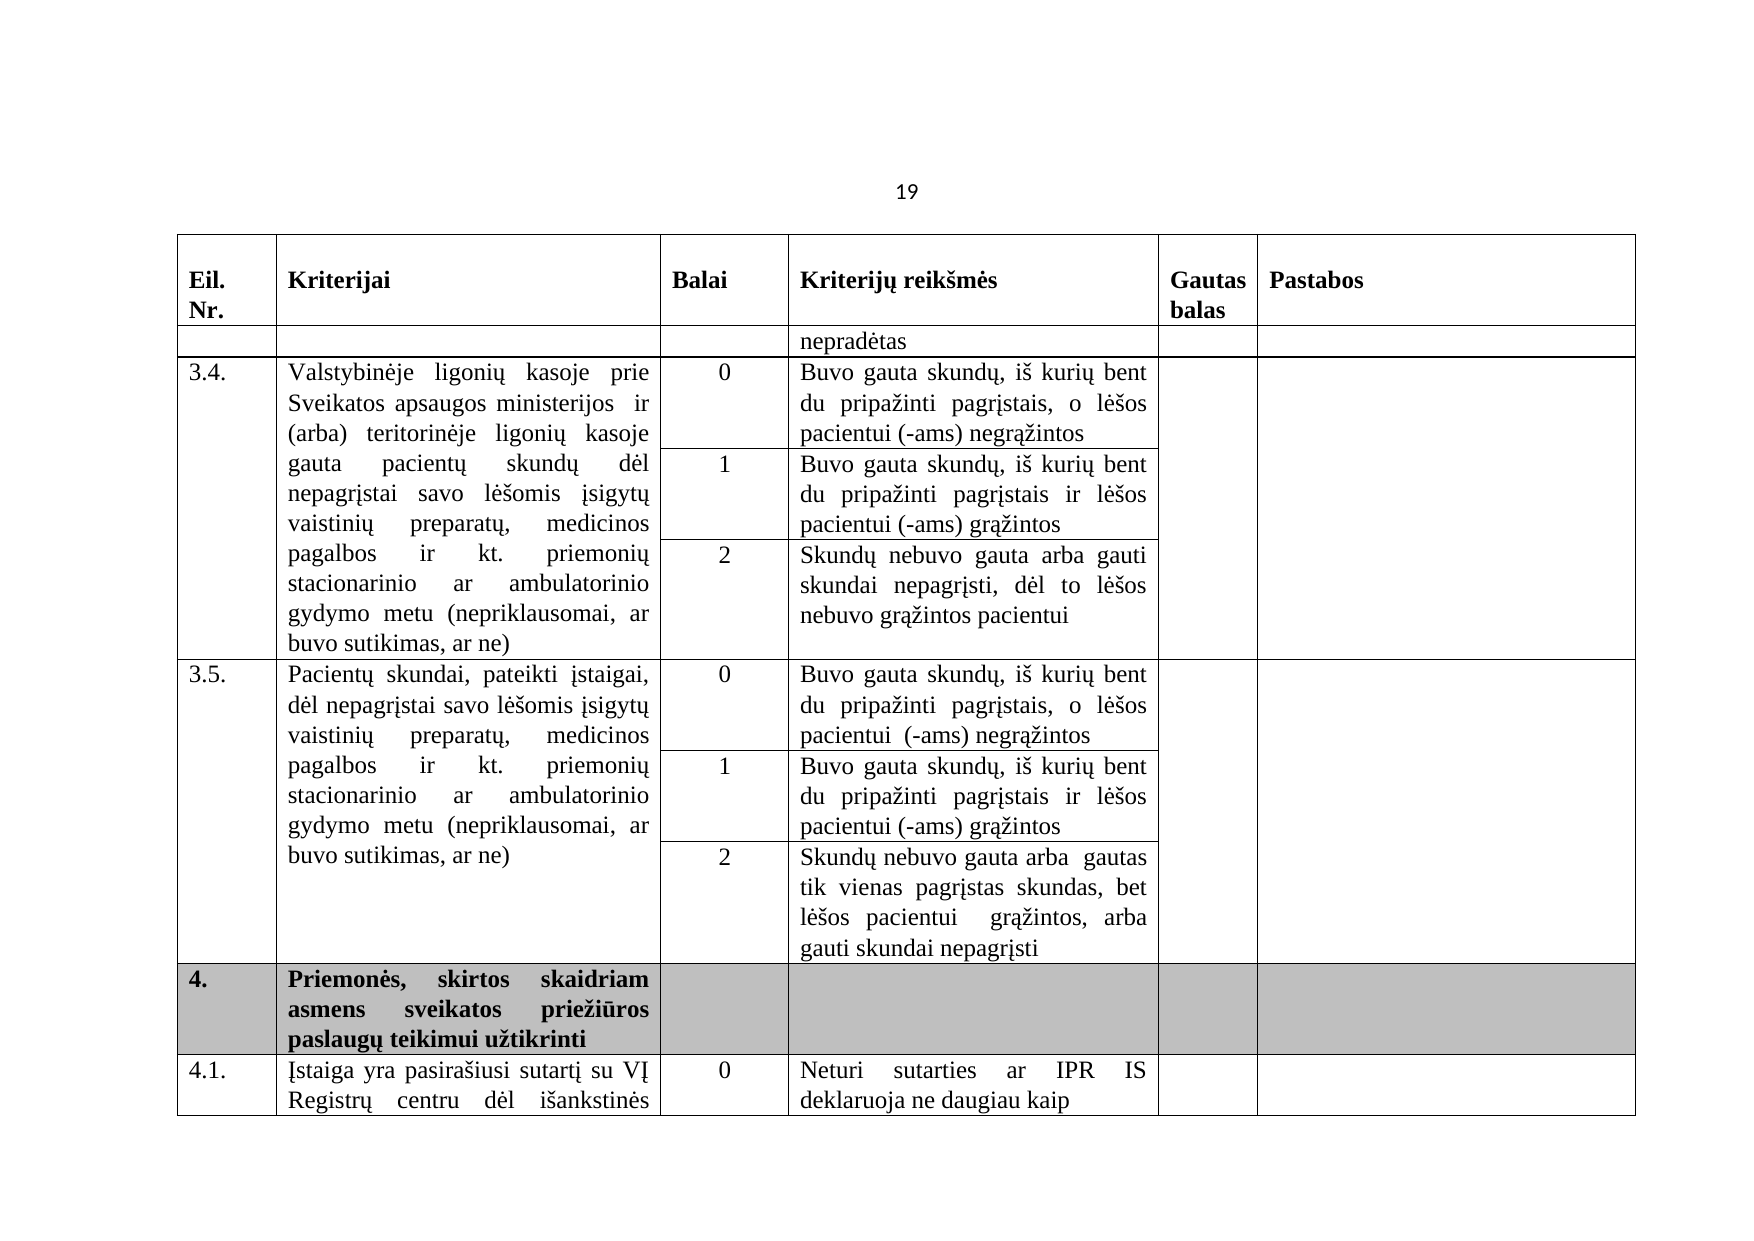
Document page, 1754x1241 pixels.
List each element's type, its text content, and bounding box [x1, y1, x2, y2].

table_header Pastabos [1258, 235, 1635, 325]
table_header Balai [661, 235, 788, 325]
table_cell [1159, 358, 1257, 658]
table_cell Buvo gauta skundų, iš kurių bent du pripažinti pagrįstais ir lėšos pacientui (-ams) grąžintos [789, 449, 1158, 539]
table_cell Priemonės, skirtos skaidriam asmens sveikatos priežiūros paslaugų teikimui užtikrinti [277, 964, 660, 1054]
table_cell 1 [661, 449, 788, 539]
table_cell Valstybinėje ligonių kasoje prie Sveikatos apsaugos ministerijos ir (arba) teritorinėje ligonių kasoje gauta pacientų skundų dėl nepagrįstai savo lėšomis įsigytų vaistinių preparatų, medicinos pagalbos ir kt. priemonių stacionarinio ar ambulatorinio gydymo metu (nepriklausomai, ar buvo sutikimas, ar ne) [277, 358, 660, 658]
table_cell [661, 326, 788, 356]
table_cell Skundų nebuvo gauta arba gauti skundai nepagrįsti, dėl to lėšos nebuvo grąžintos pacientui [789, 540, 1158, 658]
table_cell 0 [661, 358, 788, 448]
table_cell [1258, 660, 1635, 963]
table_cell Buvo gauta skundų, iš kurių bent du pripažinti pagrįstais, o lėšos pacientui (-ams) negrąžintos [789, 660, 1158, 750]
table_cell 0 [661, 1055, 788, 1115]
table_cell 3.4. [178, 358, 276, 658]
table_cell 0 [661, 660, 788, 750]
table_cell [178, 326, 276, 356]
table_header Eil. Nr. [178, 235, 276, 325]
table_cell Skundų nebuvo gauta arba gautas tik vienas pagrįstas skundas, bet lėšos pacientui grąžintos, arba gauti skundai nepagrįsti [789, 842, 1158, 963]
table_cell [1159, 964, 1257, 1054]
table_cell [1159, 1055, 1257, 1115]
table_cell [1258, 964, 1635, 1054]
table_header Kriterijai [277, 235, 660, 325]
table_cell 4.1. [178, 1055, 276, 1115]
table_cell 2 [661, 842, 788, 963]
table_cell Buvo gauta skundų, iš kurių bent du pripažinti pagrįstais, o lėšos pacientui (-ams) negrąžintos [789, 358, 1158, 448]
table_cell 4. [178, 964, 276, 1054]
table_cell [1258, 1055, 1635, 1115]
table_cell [661, 964, 788, 1054]
table_cell 1 [661, 751, 788, 841]
table_cell Buvo gauta skundų, iš kurių bent du pripažinti pagrįstais ir lėšos pacientui (-ams) grąžintos [789, 751, 1158, 841]
table_cell Pacientų skundai, pateikti įstaigai, dėl nepagrįstai savo lėšomis įsigytų vaistinių preparatų, medicinos pagalbos ir kt. priemonių stacionarinio ar ambulatorinio gydymo metu (nepriklausomai, ar buvo sutikimas, ar ne) [277, 660, 660, 963]
table_cell nepradėtas [789, 326, 1158, 356]
table_cell [1159, 660, 1257, 963]
table_cell [1258, 358, 1635, 658]
table_cell Neturi sutarties ar IPR IS deklaruoja ne daugiau kaip [789, 1055, 1158, 1115]
table_cell Įstaiga yra pasirašiusi sutartį su VĮ Registrų centru dėl išankstinės [277, 1055, 660, 1115]
table_cell [277, 326, 660, 356]
table_cell 3.5. [178, 660, 276, 963]
table_cell [789, 964, 1158, 1054]
table_header Gautas balas [1159, 235, 1257, 325]
table_cell [1258, 326, 1635, 356]
table_cell [1159, 326, 1257, 356]
table_header Kriterijų reikšmės [789, 235, 1158, 325]
table_cell 2 [661, 540, 788, 658]
